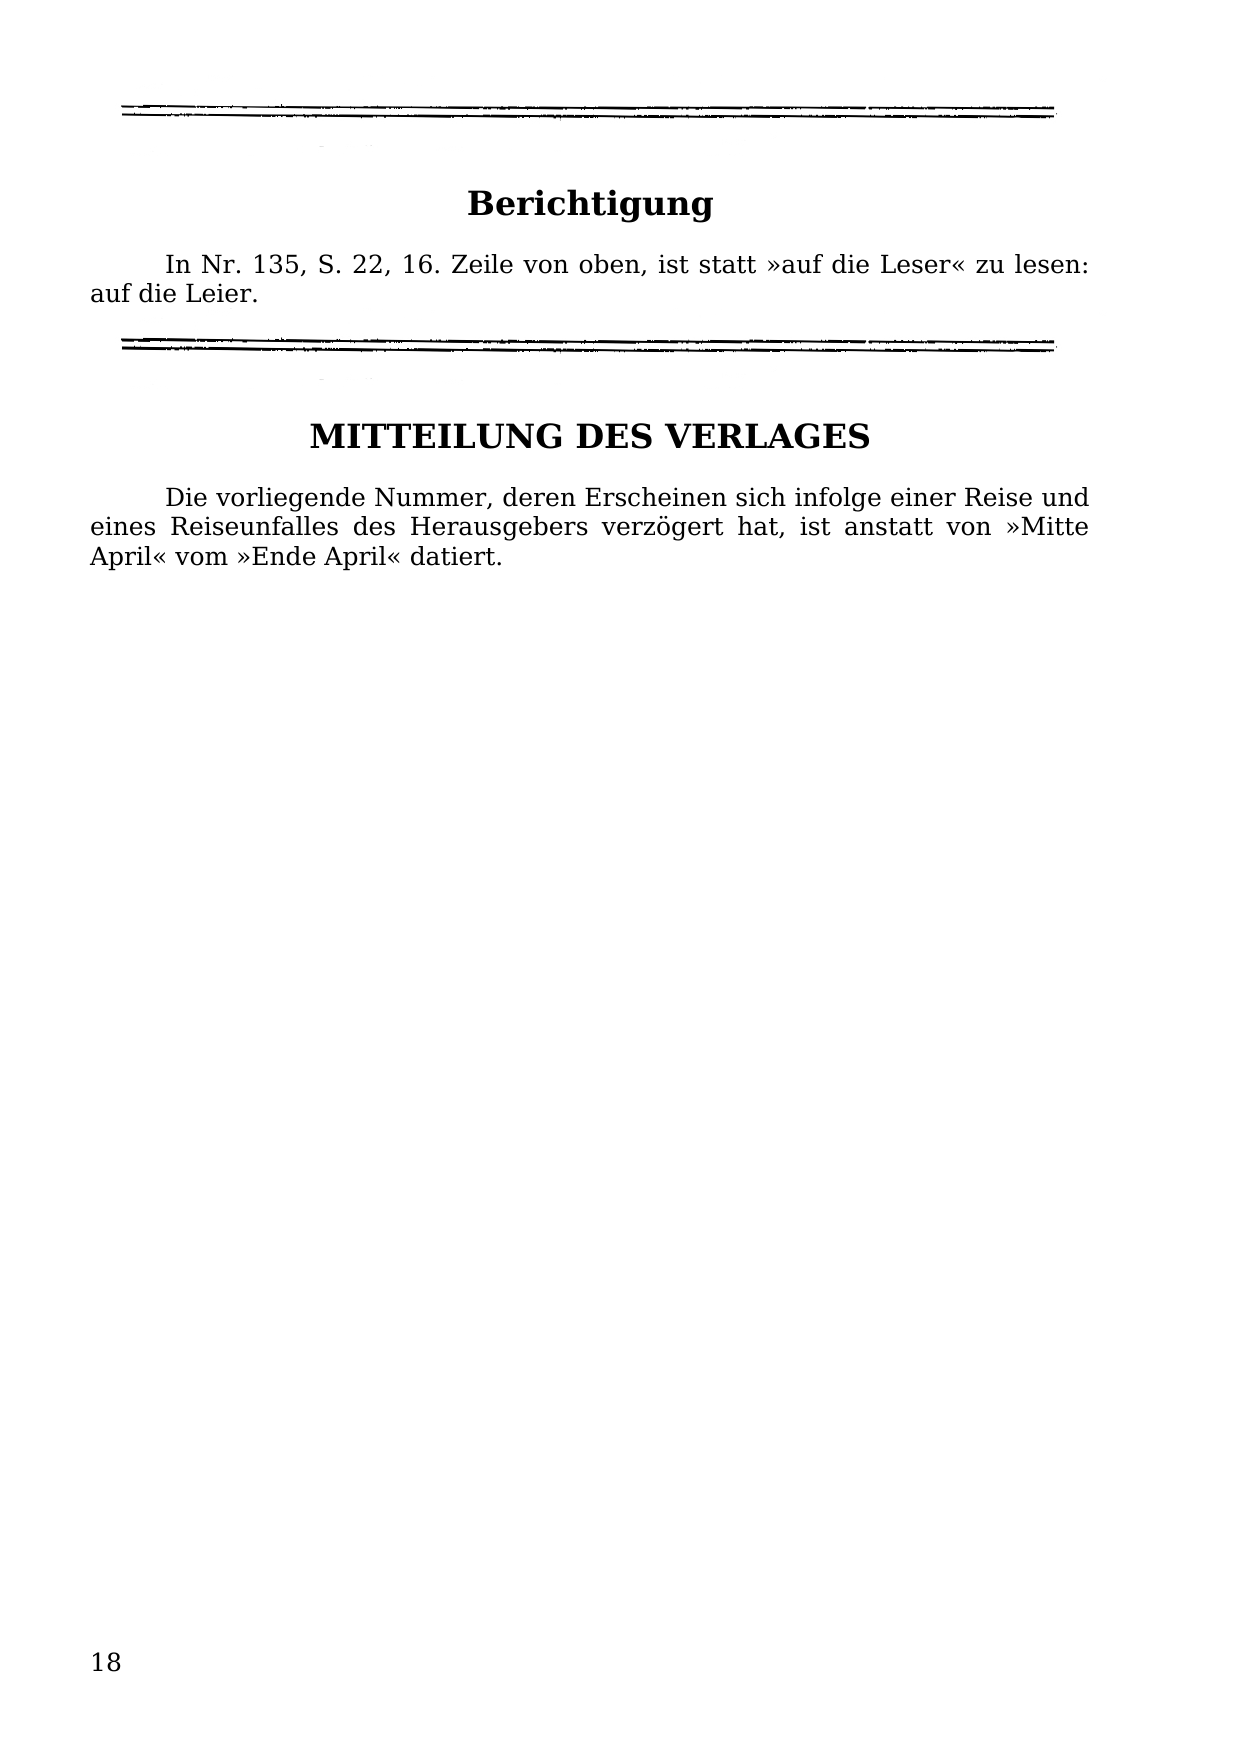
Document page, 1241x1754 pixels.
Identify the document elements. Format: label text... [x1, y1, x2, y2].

picture [73, 308, 1108, 389]
text In Nr. 135, S. 22, 16. Zeile von oben, ist statt »auf die Leser« zu lesen: auf die Leier. [90, 223, 1091, 308]
text Berichtigung [90, 156, 1091, 223]
text MITTEILUNG DES VERLAGES [90, 389, 1091, 456]
text Die vorliegende Nummer, deren Erscheinen sich infolge einer Reise und eines Reiseunfalles des Herausgebers verzögert hat, ist anstatt von »Mitte April« vom »Ende April« datiert. [90, 456, 1091, 571]
picture [73, 75, 1108, 156]
